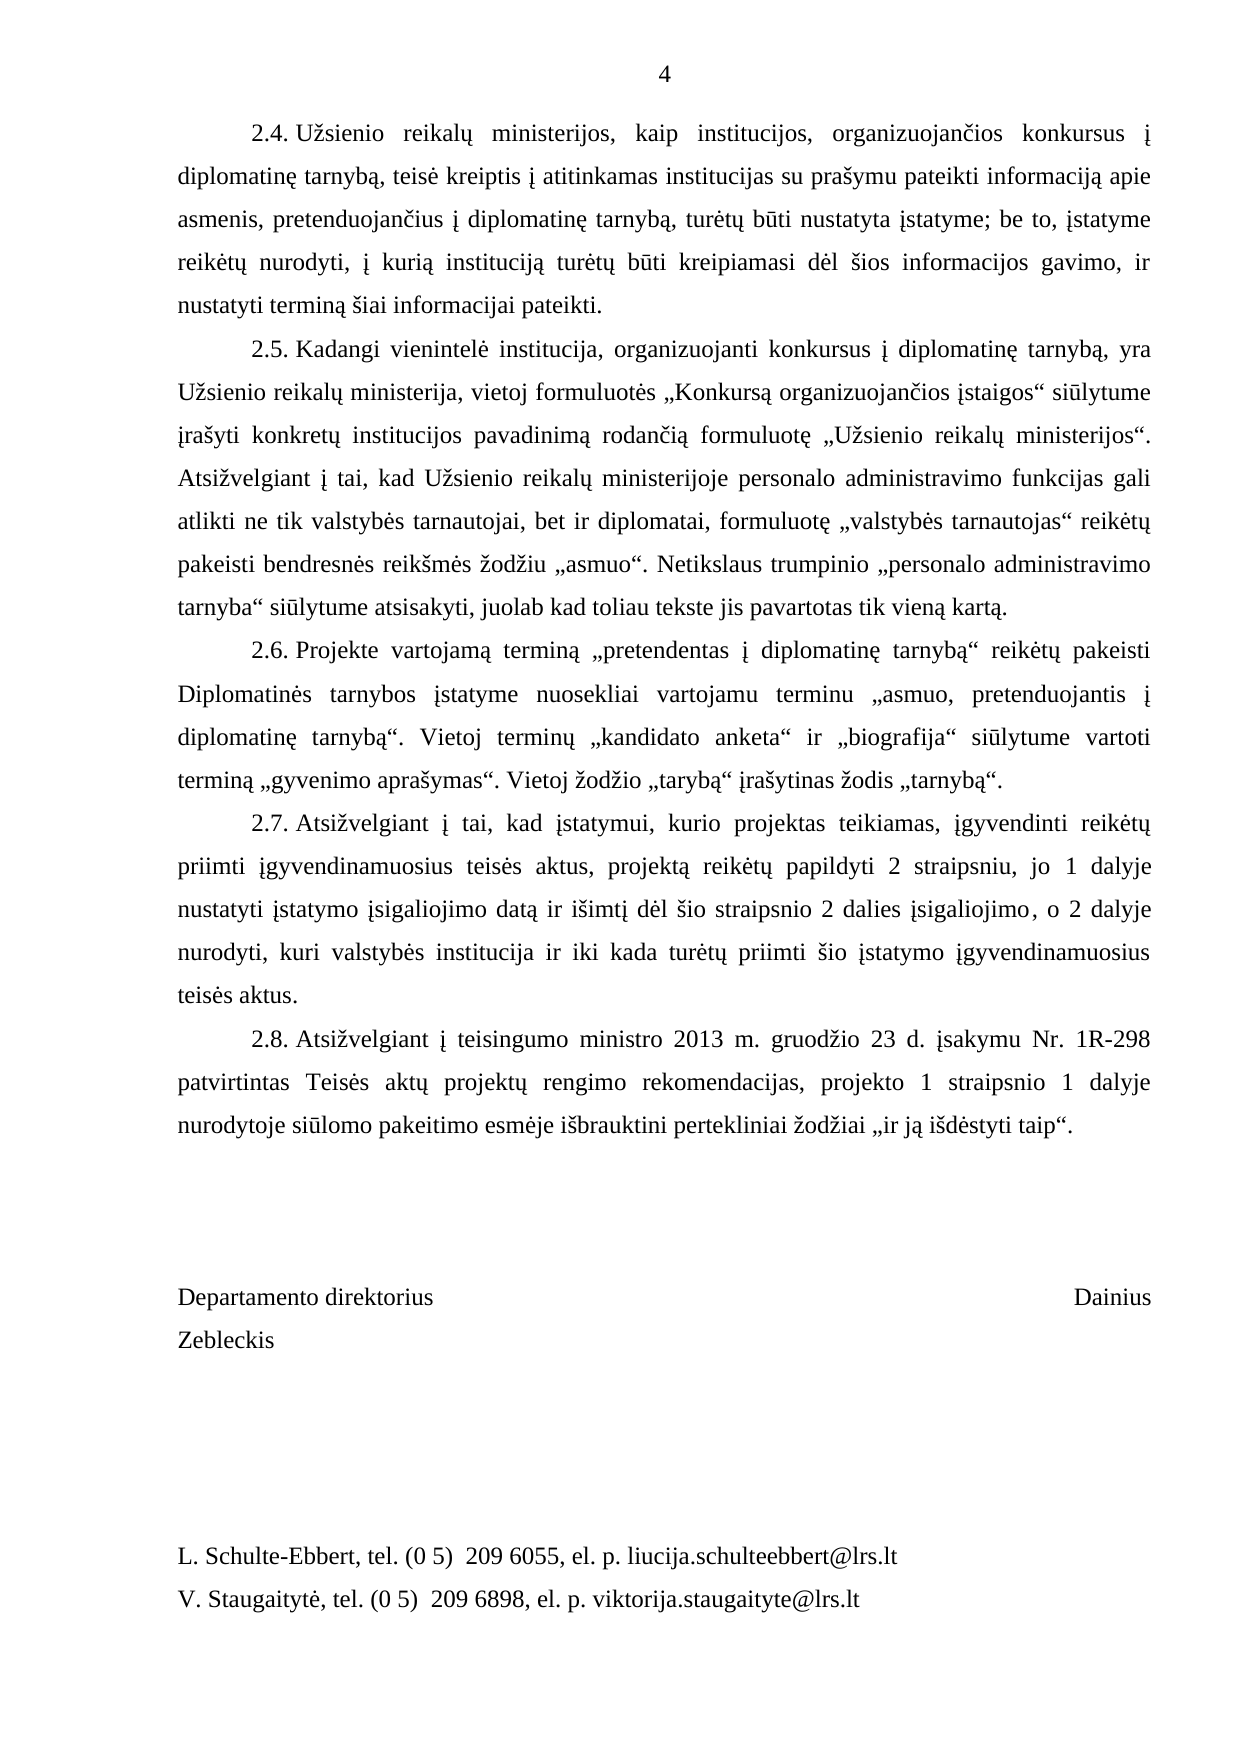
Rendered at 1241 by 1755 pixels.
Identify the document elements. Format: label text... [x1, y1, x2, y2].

list Projekte vartojamą terminą „pretendentas į diplomatinę tarnybą“ reikėtų pakeisti Diplomatinės tarnybos įstatyme nuosekliai vartojamu terminu „asmuo, pretenduojantis į diplomatinę tarnybą“. Vietoj terminų „kandidato anketa“ ir „biografija“ siūlytume vartoti terminą „gyvenimo aprašymas“. Vietoj žodžio „tarybą“ įrašytinas žodis „tarnybą“. [177, 636, 1152, 794]
text Departamento direktorius Dainius Zebleckis [177, 1282, 1152, 1354]
text L. Schulte-Ebbert, tel. (0 5) 209 6055, el. p. liucija.schulteebbert@lrs.lt [177, 1541, 1152, 1570]
list Kadangi vienintelė institucija, organizuojanti konkursus į diplomatinę tarnybą, yra Užsienio reikalų ministerija, vietoj formuluotės „Konkursą organizuojančios įstaigos“ siūlytume įrašyti konkretų institucijos pavadinimą rodančią formuluotę „Užsienio reikalų ministerijos“. Atsižvelgiant į tai, kad Užsienio reikalų ministerijoje personalo administravimo funkcijas gali atlikti ne tik valstybės tarnautojai, bet ir diplomatai, formuluotę „valstybės tarnautojas“ reikėtų pakeisti bendresnės reikšmės žodžiu „asmuo“. Netikslaus trumpinio „personalo administravimo tarnyba“ siūlytume atsisakyti, juolab kad toliau tekste jis pavartotas tik vieną kartą. [177, 334, 1152, 621]
list Atsižvelgiant į teisingumo ministro 2013 m. gruodžio 23 d. įsakymu Nr. 1R-298 patvirtintas Teisės aktų projektų rengimo rekomendacijas, projekto 1 straipsnio 1 dalyje nurodytoje siūlomo pakeitimo esmėje išbrauktini pertekliniai žodžiai „ir ją išdėstyti taip“. [177, 1024, 1152, 1139]
text V. Staugaitytė, tel. (0 5) 209 6898, el. p. viktorija.staugaityte@lrs.lt [177, 1584, 1152, 1613]
list Užsienio reikalų ministerijos, kaip institucijos, organizuojančios konkursus į diplomatinę tarnybą, teisė kreiptis į atitinkamas institucijas su prašymu pateikti informaciją apie asmenis, pretenduojančius į diplomatinę tarnybą, turėtų būti nustatyta įstatyme; be to, įstatyme reikėtų nurodyti, į kurią instituciją turėtų būti kreipiamasi dėl šios informacijos gavimo, ir nustatyti terminą šiai informacijai pateikti. [177, 118, 1152, 319]
list Atsižvelgiant į tai, kad įstatymui, kurio projektas teikiamas, įgyvendinti reikėtų priimti įgyvendinamuosius teisės aktus, projektą reikėtų papildyti 2 straipsniu, jo 1 dalyje nustatyti įstatymo įsigaliojimo datą ir išimtį dėl šio straipsnio 2 dalies įsigaliojimo, o 2 dalyje nurodyti, kuri valstybės institucija ir iki kada turėtų priimti šio įstatymo įgyvendinamuosius teisės aktus. [177, 808, 1152, 1009]
